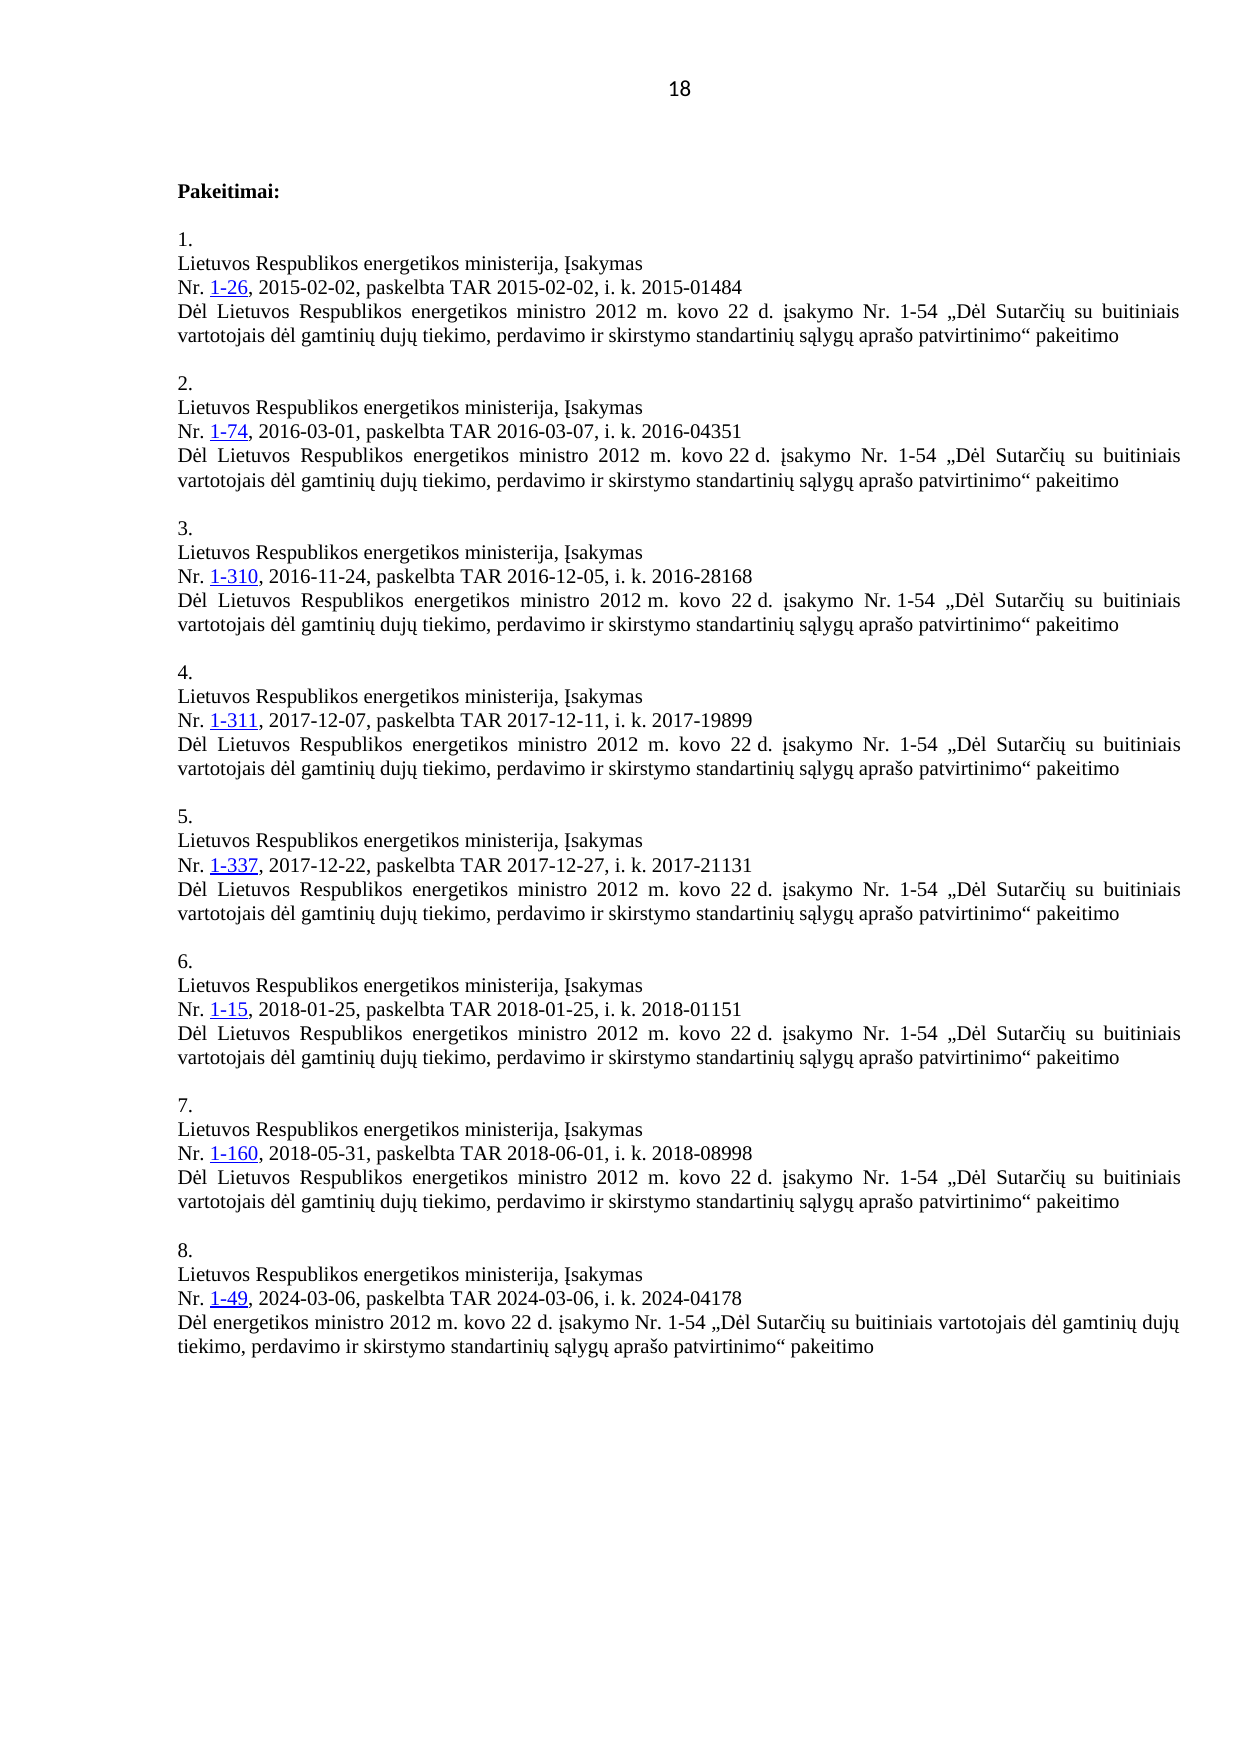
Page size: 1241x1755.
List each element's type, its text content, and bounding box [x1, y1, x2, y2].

text Nr. 1-49, 2024-03-06, paskelbta TAR 2024-03-06, i. k. 2024-04178 [177, 1286, 1181, 1310]
text Nr. 1-337, 2017-12-22, paskelbta TAR 2017-12-27, i. k. 2017-21131 [177, 852, 1181, 877]
text 4. [177, 660, 1181, 684]
text Lietuvos Respublikos energetikos ministerija, Įsakymas [177, 973, 1181, 997]
text Lietuvos Respublikos energetikos ministerija, Įsakymas [177, 1262, 1181, 1286]
text Dėl Lietuvos Respublikos energetikos ministro 2012 m. kovo 22 d. įsakymo Nr. 1-54 „Dėl Sutarčių su buitiniais vartotojais dėl gamtinių dujų tiekimo, perdavimo ir skirstymo standartinių sąlygų aprašo patvirtinimo“ pakeitimo [177, 1165, 1181, 1213]
text 5. [177, 804, 1181, 828]
text Lietuvos Respublikos energetikos ministerija, Įsakymas [177, 540, 1181, 564]
text 7. [177, 1093, 1181, 1117]
text Nr. 1-74, 2016-03-01, paskelbta TAR 2016-03-07, i. k. 2016-04351 [177, 419, 1181, 443]
text Lietuvos Respublikos energetikos ministerija, Įsakymas [177, 828, 1181, 852]
text Nr. 1-26, 2015-02-02, paskelbta TAR 2015-02-02, i. k. 2015-01484 [177, 275, 1181, 299]
text 1. [177, 227, 1181, 251]
text Dėl Lietuvos Respublikos energetikos ministro 2012 m. kovo 22 d. įsakymo Nr. 1-54 „Dėl Sutarčių su buitiniais vartotojais dėl gamtinių dujų tiekimo, perdavimo ir skirstymo standartinių sąlygų aprašo patvirtinimo“ pakeitimo [177, 732, 1181, 780]
text Pakeitimai: [177, 179, 1181, 203]
text Lietuvos Respublikos energetikos ministerija, Įsakymas [177, 684, 1181, 708]
text Dėl Lietuvos Respublikos energetikos ministro 2012 m. kovo 22 d. įsakymo Nr. 1-54 „Dėl Sutarčių su buitiniais vartotojais dėl gamtinių dujų tiekimo, perdavimo ir skirstymo standartinių sąlygų aprašo patvirtinimo“ pakeitimo [177, 877, 1181, 925]
text Nr. 1-311, 2017-12-07, paskelbta TAR 2017-12-11, i. k. 2017-19899 [177, 708, 1181, 732]
text 8. [177, 1237, 1181, 1262]
text Nr. 1-15, 2018-01-25, paskelbta TAR 2018-01-25, i. k. 2018-01151 [177, 997, 1181, 1021]
text Lietuvos Respublikos energetikos ministerija, Įsakymas [177, 395, 1181, 419]
text Nr. 1-310, 2016-11-24, paskelbta TAR 2016-12-05, i. k. 2016-28168 [177, 564, 1181, 588]
text Dėl Lietuvos Respublikos energetikos ministro 2012 m. kovo 22 d. įsakymo Nr. 1-54 „Dėl Sutarčių su buitiniais vartotojais dėl gamtinių dujų tiekimo, perdavimo ir skirstymo standartinių sąlygų aprašo patvirtinimo“ pakeitimo [177, 588, 1181, 636]
text Dėl Lietuvos Respublikos energetikos ministro 2012 m. kovo 22 d. įsakymo Nr. 1-54 „Dėl Sutarčių su buitiniais vartotojais dėl gamtinių dujų tiekimo, perdavimo ir skirstymo standartinių sąlygų aprašo patvirtinimo“ pakeitimo [177, 443, 1181, 492]
text 6. [177, 949, 1181, 973]
text Dėl energetikos ministro 2012 m. kovo 22 d. įsakymo Nr. 1-54 „Dėl Sutarčių su buitiniais vartotojais dėl gamtinių dujų tiekimo, perdavimo ir skirstymo standartinių sąlygų aprašo patvirtinimo“ pakeitimo [177, 1310, 1181, 1358]
text 2. [177, 371, 1181, 395]
text Lietuvos Respublikos energetikos ministerija, Įsakymas [177, 251, 1181, 275]
text Lietuvos Respublikos energetikos ministerija, Įsakymas [177, 1117, 1181, 1141]
text 3. [177, 516, 1181, 540]
text Dėl Lietuvos Respublikos energetikos ministro 2012 m. kovo 22 d. įsakymo Nr. 1-54 „Dėl Sutarčių su buitiniais vartotojais dėl gamtinių dujų tiekimo, perdavimo ir skirstymo standartinių sąlygų aprašo patvirtinimo“ pakeitimo [177, 299, 1181, 347]
text Dėl Lietuvos Respublikos energetikos ministro 2012 m. kovo 22 d. įsakymo Nr. 1-54 „Dėl Sutarčių su buitiniais vartotojais dėl gamtinių dujų tiekimo, perdavimo ir skirstymo standartinių sąlygų aprašo patvirtinimo“ pakeitimo [177, 1021, 1181, 1069]
text Nr. 1-160, 2018-05-31, paskelbta TAR 2018-06-01, i. k. 2018-08998 [177, 1141, 1181, 1165]
